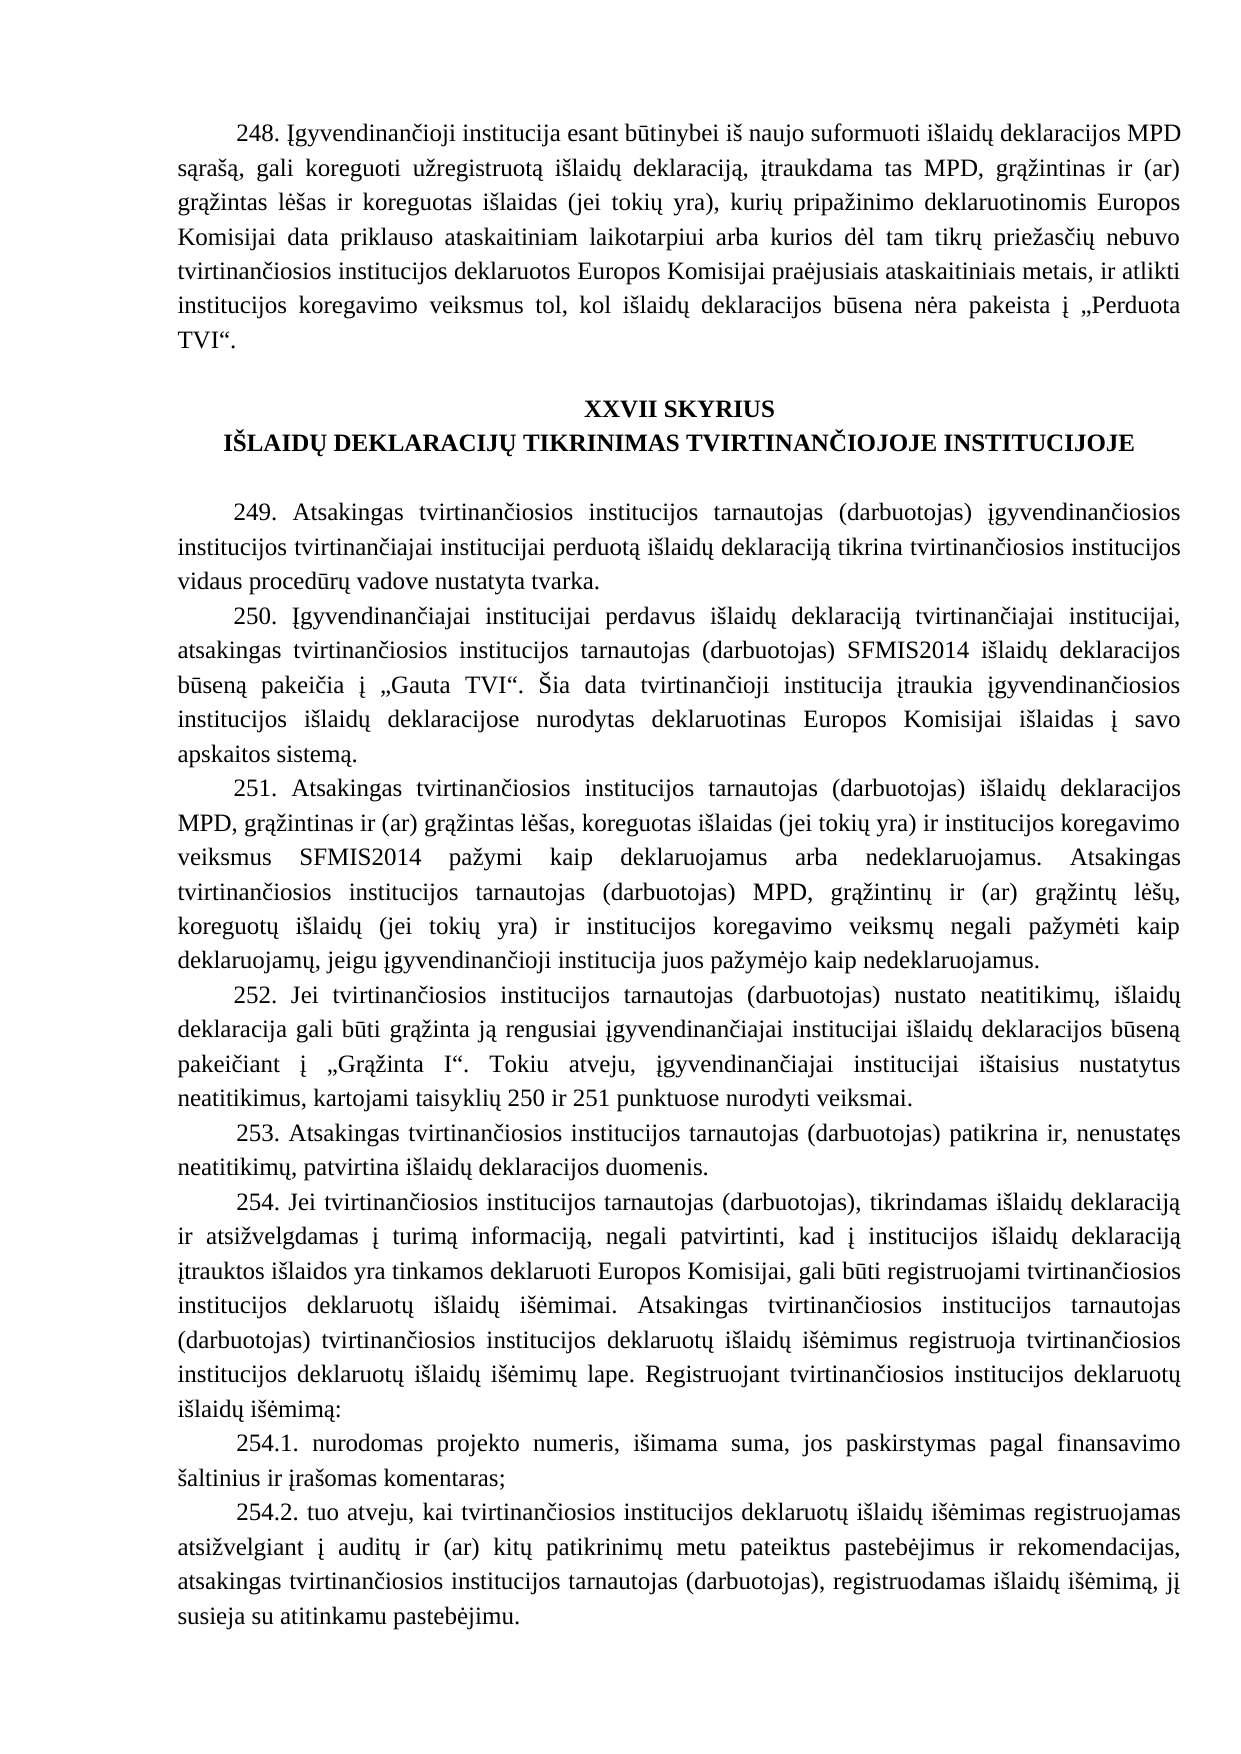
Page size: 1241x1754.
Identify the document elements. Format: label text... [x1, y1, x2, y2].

text 254.1. nurodomas projekto numeris, išimama suma, jos paskirstymas pagal finansavimo šaltinius ir įrašomas komentaras; [177, 1428, 1181, 1492]
text 248. Įgyvendinančioji institucija esant būtinybei iš naujo suformuoti išlaidų deklaracijos MPD sąrašą, gali koreguoti užregistruotą išlaidų deklaraciją, įtraukdama tas MPD, grąžintinas ir (ar) grąžintas lėšas ir koreguotas išlaidas (jei tokių yra), kurių pripažinimo deklaruotinomis Europos Komisijai data priklauso ataskaitiniam laikotarpiui arba kurios dėl tam tikrų priežasčių nebuvo tvirtinančiosios institucijos deklaruotos Europos Komisijai praėjusiais ataskaitiniais metais, ir atlikti institucijos koregavimo veiksmus tol, kol išlaidų deklaracijos būsena nėra pakeista į „Perduota TVI“. [177, 118, 1181, 354]
text 251. Atsakingas tvirtinančiosios institucijos tarnautojas (darbuotojas) išlaidų deklaracijos MPD, grąžintinas ir (ar) grąžintas lėšas, koreguotas išlaidas (jei tokių yra) ir institucijos koregavimo veiksmus SFMIS2014 pažymi kaip deklaruojamus arba nedeklaruojamus. Atsakingas tvirtinančiosios institucijos tarnautojas (darbuotojas) MPD, grąžintinų ir (ar) grąžintų lėšų, koreguotų išlaidų (jei tokių yra) ir institucijos koregavimo veiksmų negali pažymėti kaip deklaruojamų, jeigu įgyvendinančioji institucija juos pažymėjo kaip nedeklaruojamus. [177, 773, 1181, 974]
text 252. Jei tvirtinančiosios institucijos tarnautojas (darbuotojas) nustato neatitikimų, išlaidų deklaracija gali būti grąžinta ją rengusiai įgyvendinančiajai institucijai išlaidų deklaracijos būseną pakeičiant į „Grąžinta I“. Tokiu atveju, įgyvendinančiajai institucijai ištaisius nustatytus neatitikimus, kartojami taisyklių 250 ir 251 punktuose nurodyti veiksmai. [177, 980, 1181, 1112]
text 249. Atsakingas tvirtinančiosios institucijos tarnautojas (darbuotojas) įgyvendinančiosios institucijos tvirtinančiajai institucijai perduotą išlaidų deklaraciją tikrina tvirtinančiosios institucijos vidaus procedūrų vadove nustatyta tvarka. [177, 497, 1181, 595]
text IŠLAIDŲ DEKLARACIJŲ TIKRINIMAS TVIRTINANČIOJOJE INSTITUCIJOJE [177, 428, 1181, 457]
text XXVII SKYRIUS [177, 394, 1181, 423]
text 250. Įgyvendinančiajai institucijai perdavus išlaidų deklaraciją tvirtinančiajai institucijai, atsakingas tvirtinančiosios institucijos tarnautojas (darbuotojas) SFMIS2014 išlaidų deklaracijos būseną pakeičia į „Gauta TVI“. Šia data tvirtinančioji institucija įtraukia įgyvendinančiosios institucijos išlaidų deklaracijose nurodytas deklaruotinas Europos Komisijai išlaidas į savo apskaitos sistemą. [177, 601, 1181, 767]
text 254. Jei tvirtinančiosios institucijos tarnautojas (darbuotojas), tikrindamas išlaidų deklaraciją ir atsižvelgdamas į turimą informaciją, negali patvirtinti, kad į institucijos išlaidų deklaraciją įtrauktos išlaidos yra tinkamos deklaruoti Europos Komisijai, gali būti registruojami tvirtinančiosios institucijos deklaruotų išlaidų išėmimai. Atsakingas tvirtinančiosios institucijos tarnautojas (darbuotojas) tvirtinančiosios institucijos deklaruotų išlaidų išėmimus registruoja tvirtinančiosios institucijos deklaruotų išlaidų išėmimų lape. Registruojant tvirtinančiosios institucijos deklaruotų išlaidų išėmimą: [177, 1187, 1181, 1423]
text 254.2. tuo atveju, kai tvirtinančiosios institucijos deklaruotų išlaidų išėmimas registruojamas atsižvelgiant į auditų ir (ar) kitų patikrinimų metu pateiktus pastebėjimus ir rekomendacijas, atsakingas tvirtinančiosios institucijos tarnautojas (darbuotojas), registruodamas išlaidų išėmimą, jį susieja su atitinkamu pastebėjimu. [177, 1497, 1181, 1629]
text 253. Atsakingas tvirtinančiosios institucijos tarnautojas (darbuotojas) patikrina ir, nenustatęs neatitikimų, patvirtina išlaidų deklaracijos duomenis. [177, 1118, 1181, 1181]
